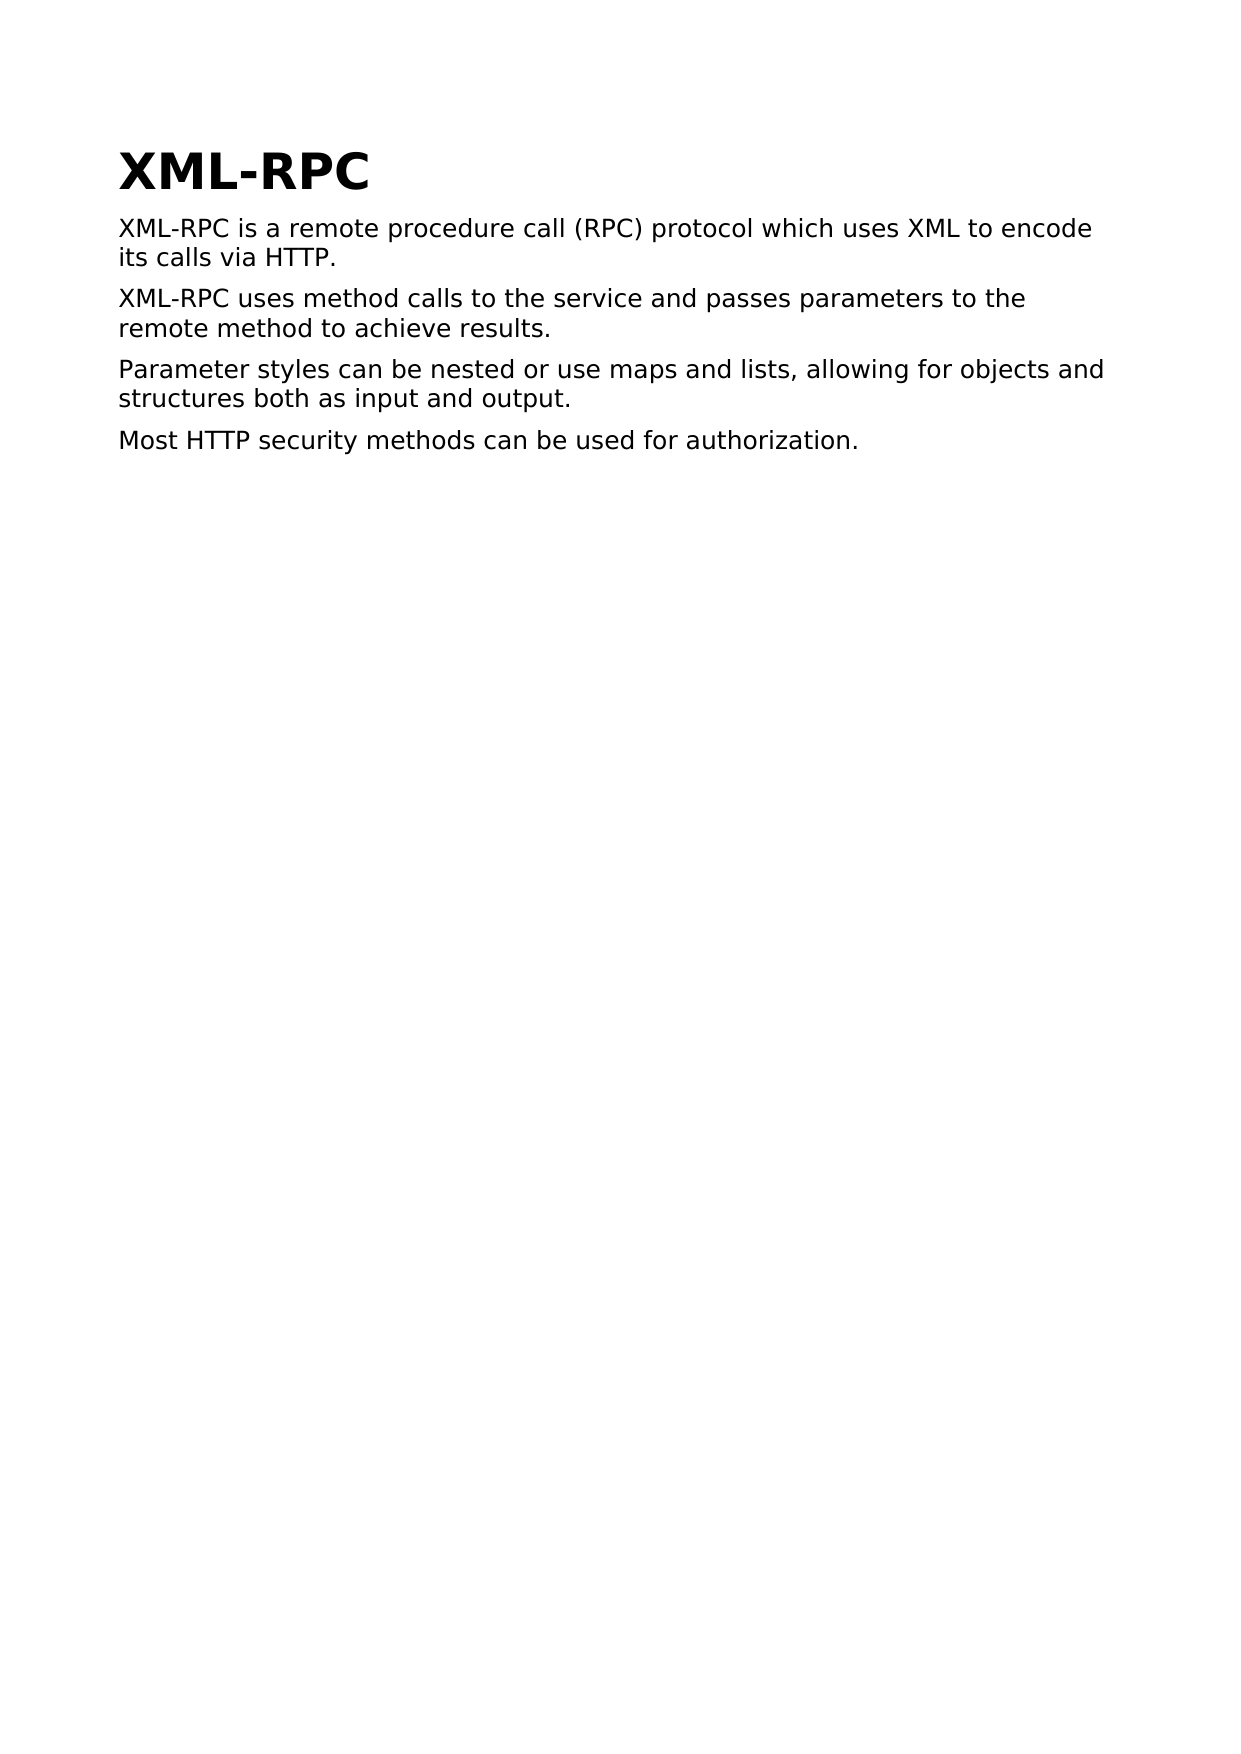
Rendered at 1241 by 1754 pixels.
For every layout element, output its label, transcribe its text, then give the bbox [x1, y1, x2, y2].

subtitle XML-RPC [118, 143, 1122, 201]
text Most HTTP security methods can be used for authorization. [118, 426, 1122, 456]
text Parameter styles can be nested or use maps and lists, allowing for objects and structures both as input and output. [118, 356, 1122, 414]
text XML-RPC uses method calls to the service and passes parameters to the remote method to achieve results. [118, 285, 1122, 343]
text XML-RPC is a remote procedure call (RPC) protocol which uses XML to encode its calls via HTTP. [118, 214, 1122, 272]
